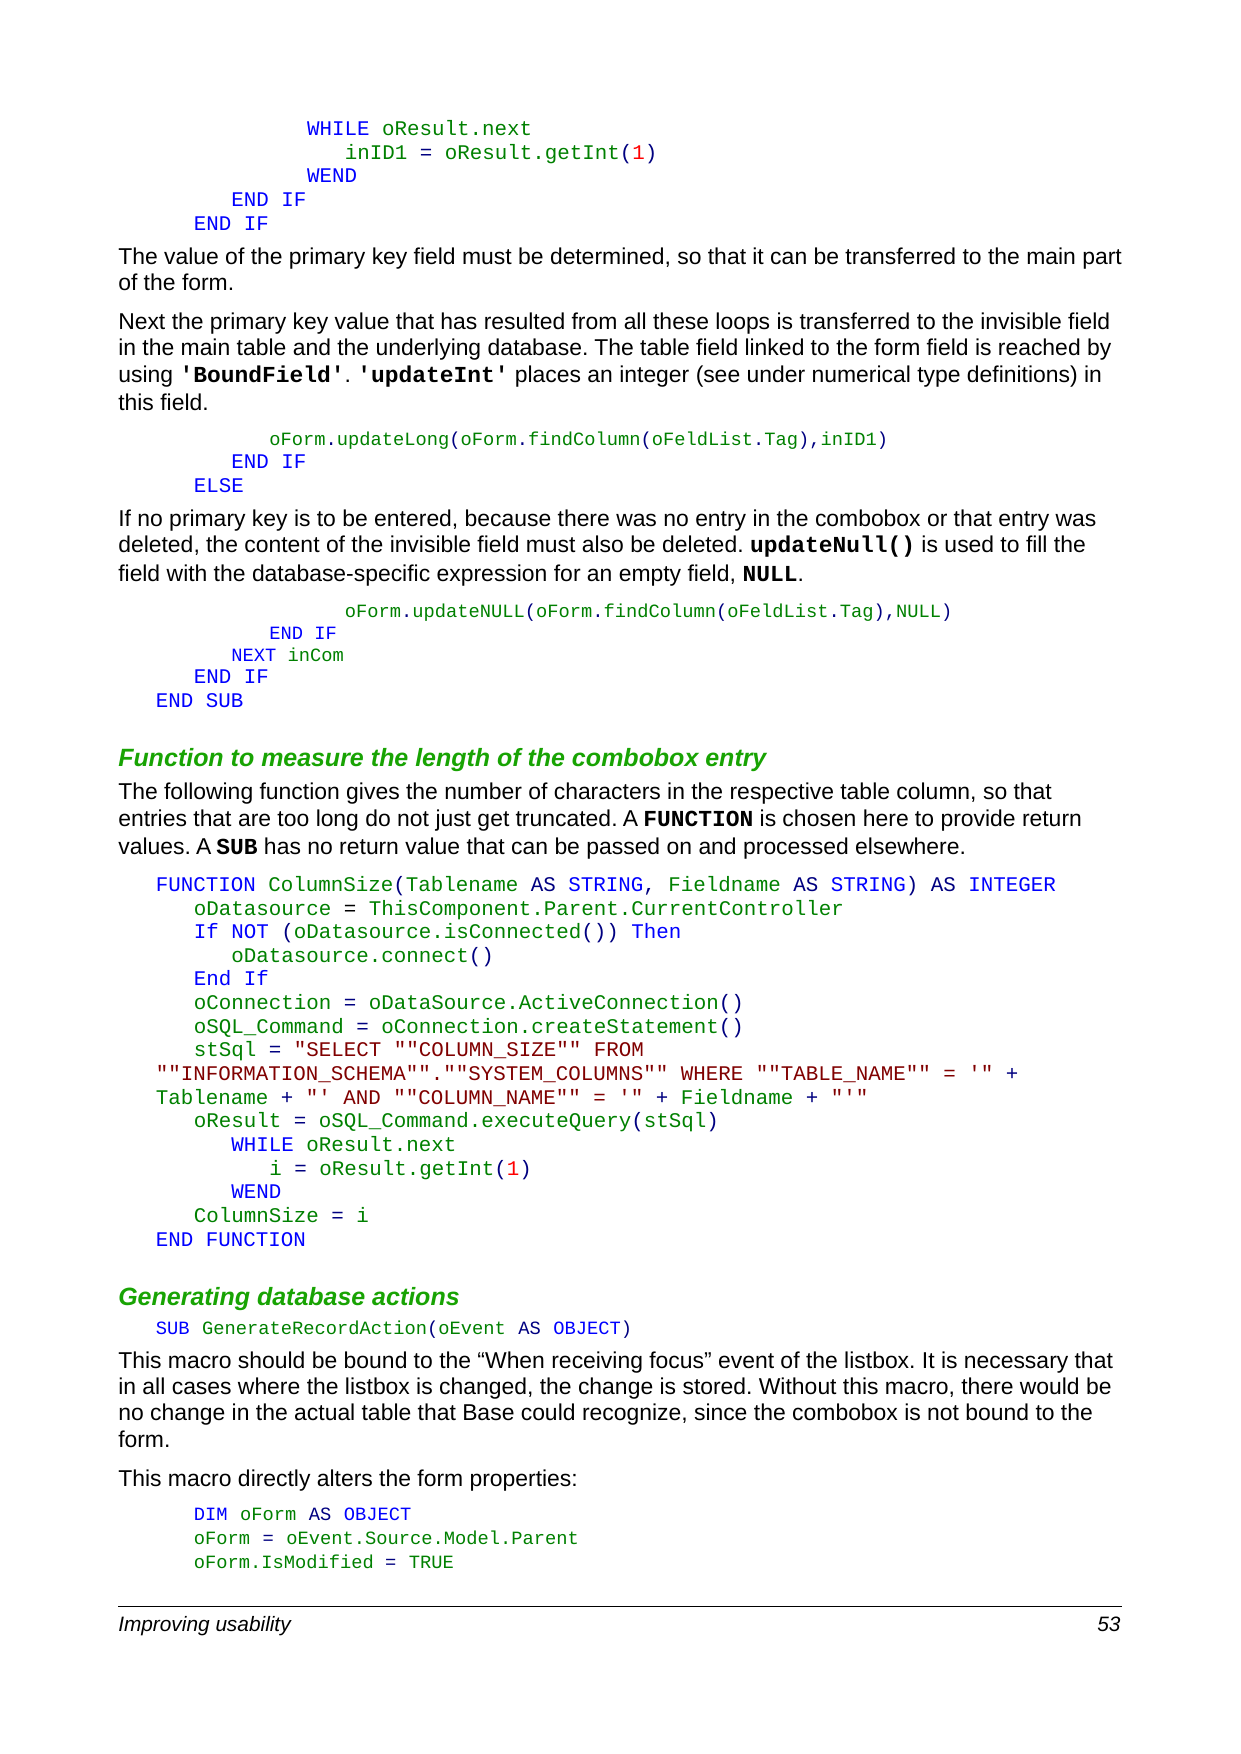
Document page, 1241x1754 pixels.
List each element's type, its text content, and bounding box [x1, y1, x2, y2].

text inID1 = oResult.getInt(1) [156, 142, 1122, 165]
text stSql = "SELECT ""COLUMN_SIZE"" FROM ""INFORMATION_SCHEMA"".""SYSTEM_COLUMNS"" WHERE ""TABLE_NAME"" = '" + Tablename + "' AND ""COLUMN_NAME"" = '" + Fieldname + "'" [156, 1039, 1122, 1110]
text END FUNCTION [156, 1228, 1122, 1252]
text END IF [156, 624, 1122, 645]
text END SUB [156, 690, 1122, 714]
text oResult = oSQL_Command.executeQuery(stSql) [156, 1110, 1122, 1134]
subtitle Generating database actions [118, 1281, 1122, 1310]
text End If [156, 968, 1122, 992]
text END IF [156, 213, 1122, 236]
text END IF [156, 667, 1122, 690]
text FUNCTION ColumnSize(Tablename AS STRING, Fieldname AS STRING) AS INTEGER [156, 874, 1122, 897]
text SUB GenerateRecordAction(oEvent AS OBJECT) [156, 1317, 1122, 1340]
text oForm.updateNULL(oForm.findColumn(oFeldList.Tag),NULL) [156, 600, 1122, 624]
text oDatasource.connect() [156, 945, 1122, 968]
text NEXT inCom [156, 645, 1122, 667]
text i = oResult.getInt(1) [156, 1158, 1122, 1181]
text oConnection = oDataSource.ActiveConnection() [156, 992, 1122, 1016]
text If no primary key is to be entered, because there was no entry in the combobox or that entry was deleted, the content of the invisible field must also be deleted. updateNull() is used to fill the field with the database-specific expression for an empty field, NULL. [118, 505, 1122, 588]
text WEND [156, 1181, 1122, 1205]
text oForm.IsModified = TRUE [156, 1551, 1122, 1574]
text This macro should be bound to the “When receiving focus” event of the listbox. It is necessary that in all cases where the listbox is changed, the change is stored. Without this macro, there would be no change in the actual table that Base could recognize, since the combobox is not bound to the form. [118, 1347, 1122, 1452]
text The following function gives the number of characters in the respective table column, so that entries that are too long do not just get truncated. A FUNCTION is chosen here to provide return values. A SUB has no return value that can be passed on and processed elsewhere. [118, 778, 1122, 861]
text DIM oForm AS OBJECT [156, 1503, 1122, 1527]
text If NOT (oDatasource.isConnected()) Then [156, 921, 1122, 945]
text ColumnSize = i [156, 1205, 1122, 1228]
text WEND [156, 165, 1122, 189]
text END IF [156, 189, 1122, 213]
text ELSE [156, 475, 1122, 499]
text Next the primary key value that has resulted from all these loops is transferred to the invisible field in the main table and the underlying database. The table field linked to the form field is reached by using 'BoundField'. 'updateInt' places an integer (see under numerical type definitions) in this field. [118, 308, 1122, 415]
text END IF [156, 451, 1122, 475]
text This macro directly alters the form properties: [118, 1464, 1122, 1491]
text oDatasource = ThisComponent.Parent.CurrentController [156, 897, 1122, 921]
text The value of the primary key field must be determined, so that it can be transferred to the main part of the form. [118, 243, 1122, 295]
text WHILE oResult.next [156, 118, 1122, 142]
text oSQL_Command = oConnection.createStatement() [156, 1016, 1122, 1039]
text WHILE oResult.next [156, 1134, 1122, 1158]
subtitle Function to measure the length of the combobox entry [118, 743, 1122, 772]
text oForm.updateLong(oForm.findColumn(oFeldList.Tag),inID1) [156, 428, 1122, 451]
text oForm = oEvent.Source.Model.Parent [156, 1527, 1122, 1551]
